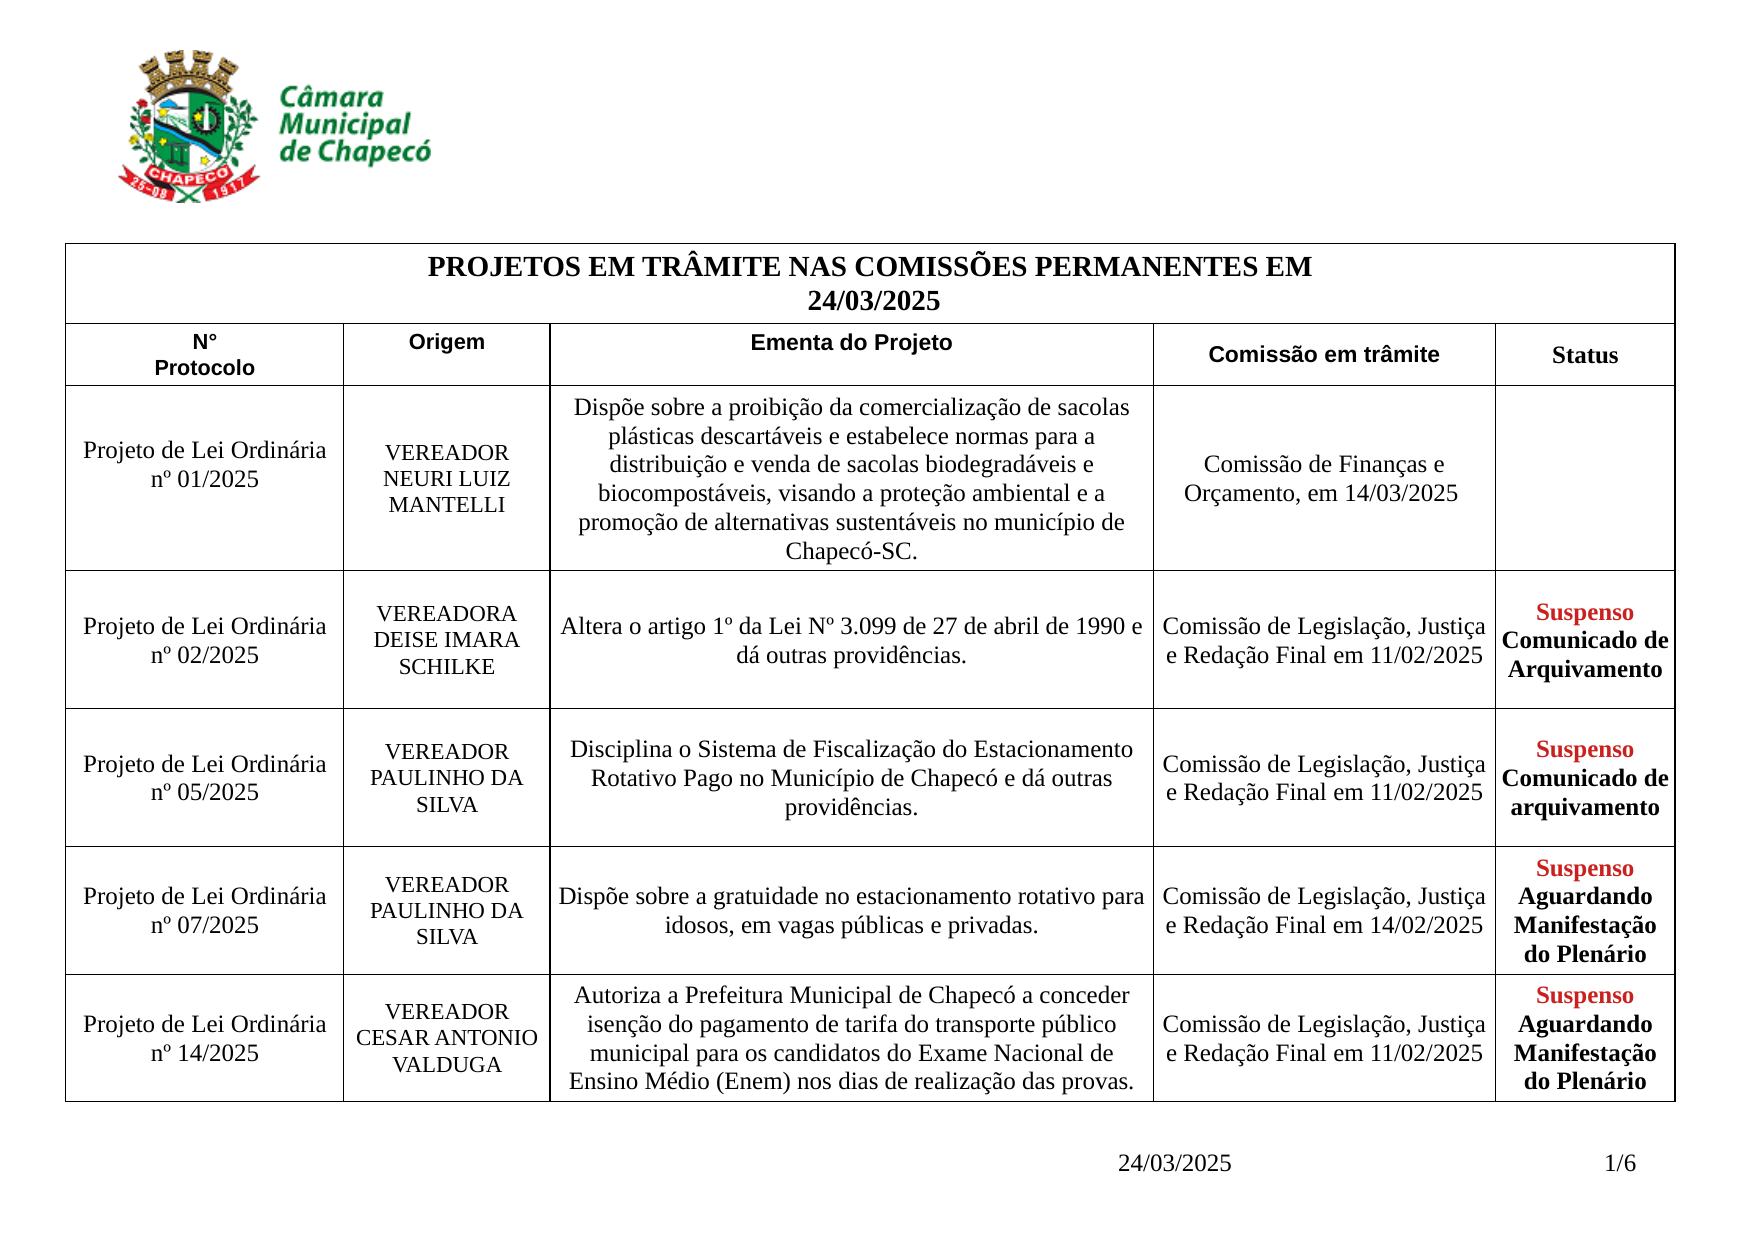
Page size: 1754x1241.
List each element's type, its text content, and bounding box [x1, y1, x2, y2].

table_cell [1496, 386, 1674, 570]
table_cell VEREADOR PAULINHO DA SILVA [344, 847, 549, 973]
table_cell Origem [344, 324, 549, 385]
table_cell Dispõe sobre a gratuidade no estacionamento rotativo para idosos, em vagas públicas e privadas. [551, 847, 1153, 973]
table_cell Ementa do Projeto [551, 324, 1153, 385]
table_cell VEREADORA DEISE IMARA SCHILKE [344, 571, 549, 708]
table_cell Comissão de Legislação, Justiça e Redação Final em 11/02/2025 [1154, 709, 1495, 846]
table_cell Projeto de Lei Ordinária nº 14/2025 [66, 975, 343, 1101]
table_cell Comissão em trâmite [1154, 324, 1495, 385]
picture [118, 50, 431, 203]
table_cell Suspenso Aguardando Manifestação do Plenário [1496, 847, 1674, 973]
table_cell Comissão de Finanças e Orçamento, em 14/03/2025 [1154, 386, 1495, 570]
table_cell Disciplina o Sistema de Fiscalização do Estacionamento Rotativo Pago no Município de Chapecó e dá outras providências. [551, 709, 1153, 846]
table_cell Autoriza a Prefeitura Municipal de Chapecó a conceder isenção do pagamento de tarifa do transporte público municipal para os candidatos do Exame Nacional de Ensino Médio (Enem) nos dias de realização das provas. [551, 975, 1153, 1101]
table_cell Comissão de Legislação, Justiça e Redação Final em 11/02/2025 [1154, 571, 1495, 708]
table_cell VEREADOR CESAR ANTONIO VALDUGA [344, 975, 549, 1101]
table_cell Altera o artigo 1º da Lei Nº 3.099 de 27 de abril de 1990 e dá outras providências. [551, 571, 1153, 708]
table_cell Projeto de Lei Ordinária nº 05/2025 [66, 709, 343, 846]
table_cell Comissão de Legislação, Justiça e Redação Final em 11/02/2025 [1154, 975, 1495, 1101]
table_cell Suspenso Aguardando Manifestação do Plenário [1496, 975, 1674, 1101]
table_cell Projeto de Lei Ordinária nº 07/2025 [66, 847, 343, 973]
table_header PROJETOS EM TRÂMITE NAS COMISSÕES PERMANENTES EM 24/03/2025 [66, 244, 1674, 322]
table_cell Suspenso Comunicado de arquivamento [1496, 709, 1674, 846]
table_cell VEREADOR PAULINHO DA SILVA [344, 709, 549, 846]
table_cell Suspenso Comunicado de Arquivamento [1496, 571, 1674, 708]
table_cell Projeto de Lei Ordinária nº 02/2025 [66, 571, 343, 708]
table_cell Status [1496, 324, 1674, 385]
table_cell N° Protocolo [66, 324, 343, 385]
table_cell VEREADOR NEURI LUIZ MANTELLI [344, 386, 549, 570]
table_cell Projeto de Lei Ordinária nº 01/2025 [66, 386, 343, 570]
table_cell Dispõe sobre a proibição da comercialização de sacolas plásticas descartáveis e estabelece normas para a distribuição e venda de sacolas biodegradáveis e biocompostáveis, visando a proteção ambiental e a promoção de alternativas sustentáveis no município de Chapecó-SC. [551, 386, 1153, 570]
table_cell Comissão de Legislação, Justiça e Redação Final em 14/02/2025 [1154, 847, 1495, 973]
